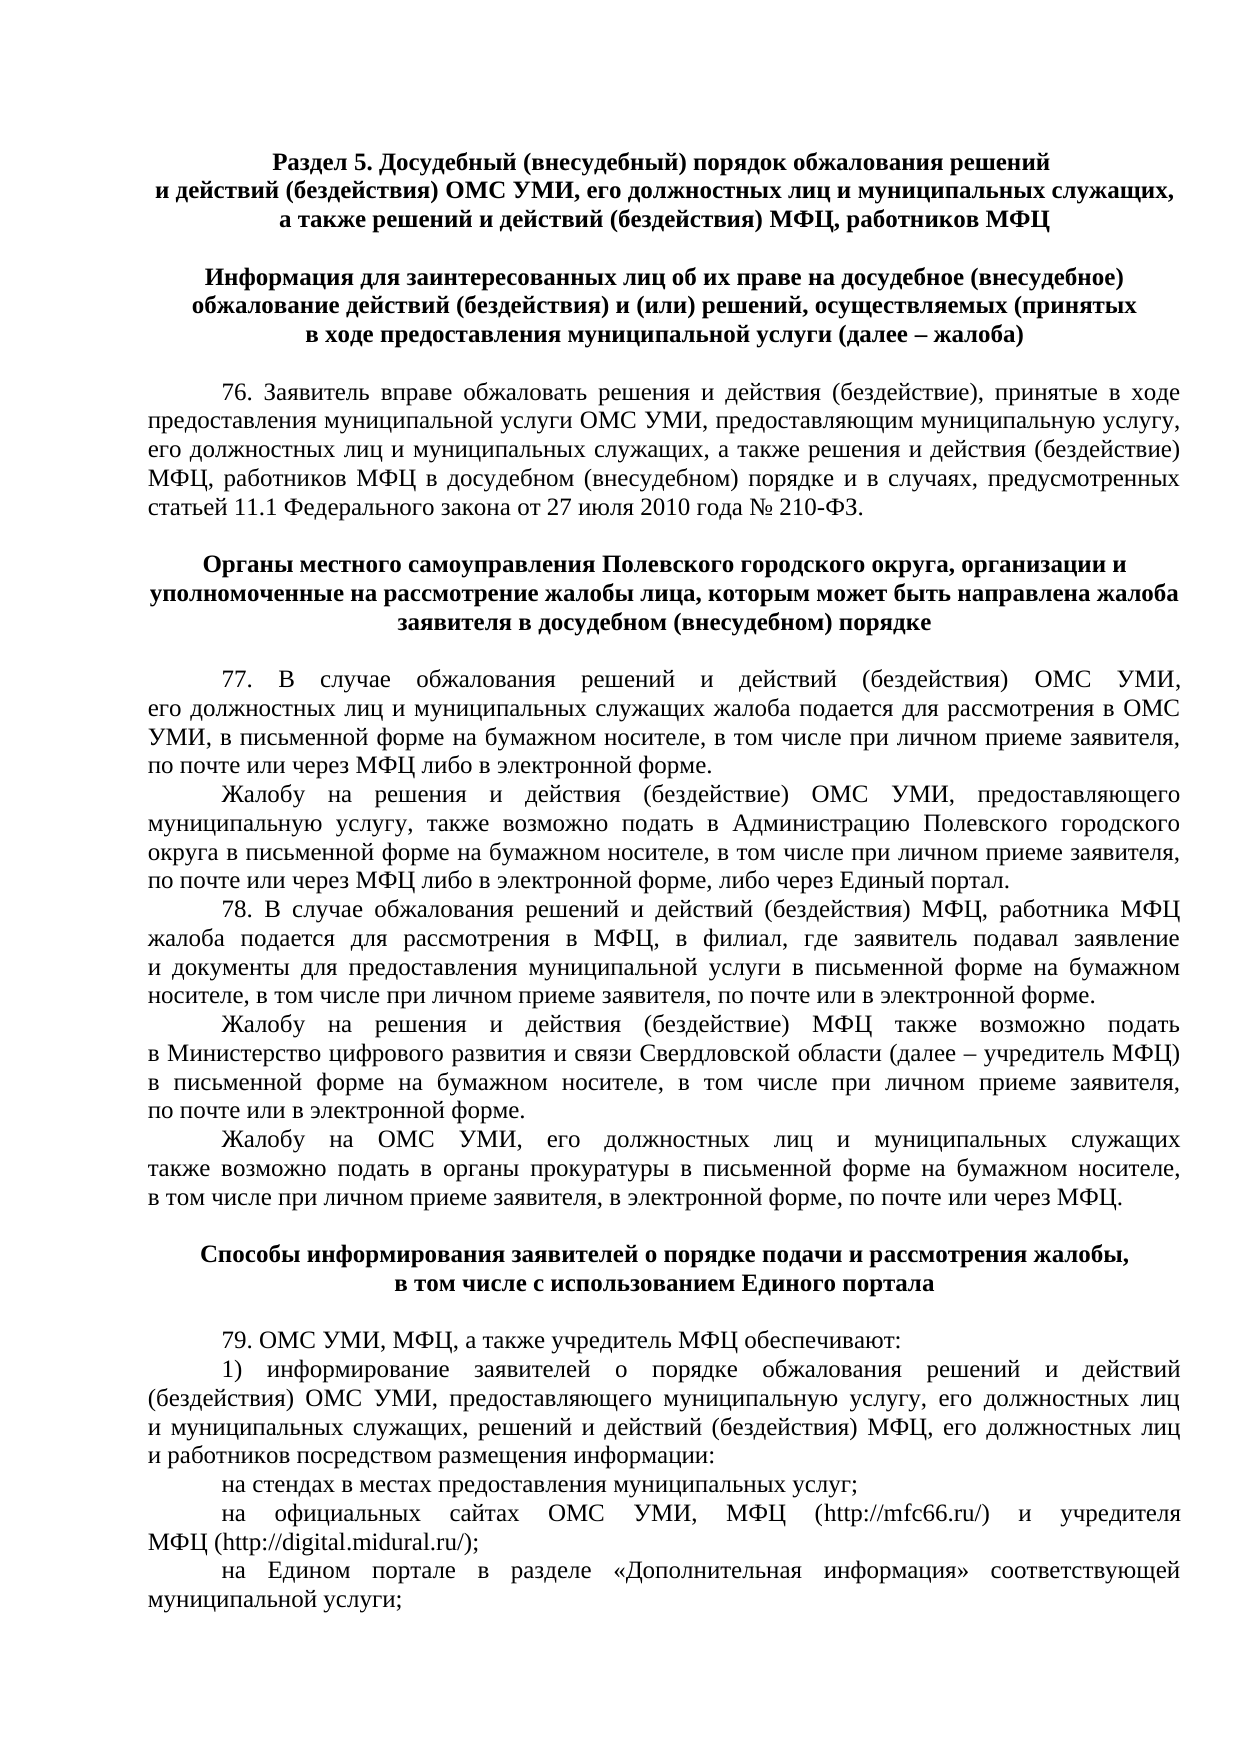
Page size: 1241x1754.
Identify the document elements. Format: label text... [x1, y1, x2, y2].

text Органы местного самоуправления Полевского городского округа, организации и уполномоченные на рассмотрение жалобы лица, которым может быть направлена жалоба заявителя в досудебном (внесудебном) порядке [148, 549, 1181, 636]
text 76. Заявитель вправе обжаловать решения и действия (бездействие), принятые в ходе предоставления муниципальной услуги ОМС УМИ, предоставляющим муниципальную услугу, его должностных лиц и муниципальных служащих, а также решения и действия (бездействие) МФЦ, работников МФЦ в досудебном (внесудебном) порядке и в случаях, предусмотренных статьей 11.1 Федерального закона от 27 июля 2010 года № 210-ФЗ. [148, 377, 1181, 521]
text Раздел 5. Досудебный (внесудебный) порядок обжалования решений и действий (бездействия) ОМС УМИ, его должностных лиц и муниципальных служащих, а также решений и действий (бездействия) МФЦ, работников МФЦ [148, 147, 1181, 233]
text 79. ОМС УМИ, МФЦ, а также учредитель МФЦ обеспечивают: [148, 1326, 1181, 1354]
text на Едином портале в разделе «Дополнительная информация» соответствующей муниципальной услуги; [148, 1556, 1181, 1613]
text 1) информирование заявителей о порядке обжалования решений и действий (бездействия) ОМС УМИ, предоставляющего муниципальную услугу, его должностных лиц и муниципальных служащих, решений и действий (бездействия) МФЦ, его должностных лиц и работников посредством размещения информации: [148, 1354, 1181, 1469]
text 77. В случае обжалования решений и действий (бездействия) ОМС УМИ, его должностных лиц и муниципальных служащих жалоба подается для рассмотрения в ОМС УМИ, в письменной форме на бумажном носителе, в том числе при личном приеме заявителя, по почте или через МФЦ либо в электронной форме. [148, 664, 1181, 779]
text 78. В случае обжалования решений и действий (бездействия) МФЦ, работника МФЦ жалоба подается для рассмотрения в МФЦ, в филиал, где заявитель подавал заявление и документы для предоставления муниципальной услуги в письменной форме на бумажном носителе, в том числе при личном приеме заявителя, по почте или в электронной форме. [148, 894, 1181, 1009]
text на стендах в местах предоставления муниципальных услуг; [148, 1469, 1181, 1498]
text Жалобу на ОМС УМИ, его должностных лиц и муниципальных служащих также возможно подать в органы прокуратуры в письменной форме на бумажном носителе, в том числе при личном приеме заявителя, в электронной форме, по почте или через МФЦ. [148, 1124, 1181, 1211]
text Жалобу на решения и действия (бездействие) МФЦ также возможно подать в Министерство цифрового развития и связи Свердловской области (далее – учредитель МФЦ) в письменной форме на бумажном носителе, в том числе при личном приеме заявителя, по почте или в электронной форме. [148, 1009, 1181, 1124]
text Способы информирования заявителей о порядке подачи и рассмотрения жалобы, в том числе с использованием Единого портала [148, 1239, 1181, 1297]
text на официальных сайтах ОМС УМИ, МФЦ (http://mfc66.ru/) и учредителя МФЦ (http://digital.midural.ru/); [148, 1498, 1181, 1556]
text Информация для заинтересованных лиц об их праве на досудебное (внесудебное) обжалование действий (бездействия) и (или) решений, осуществляемых (принятых в ходе предоставления муниципальной услуги (далее ‒ жалоба) [148, 233, 1181, 348]
text Жалобу на решения и действия (бездействие) ОМС УМИ, предоставляющего муниципальную услугу, также возможно подать в Администрацию Полевского городского округа в письменной форме на бумажном носителе, в том числе при личном приеме заявителя, по почте или через МФЦ либо в электронной форме, либо через Единый портал. [148, 779, 1181, 894]
